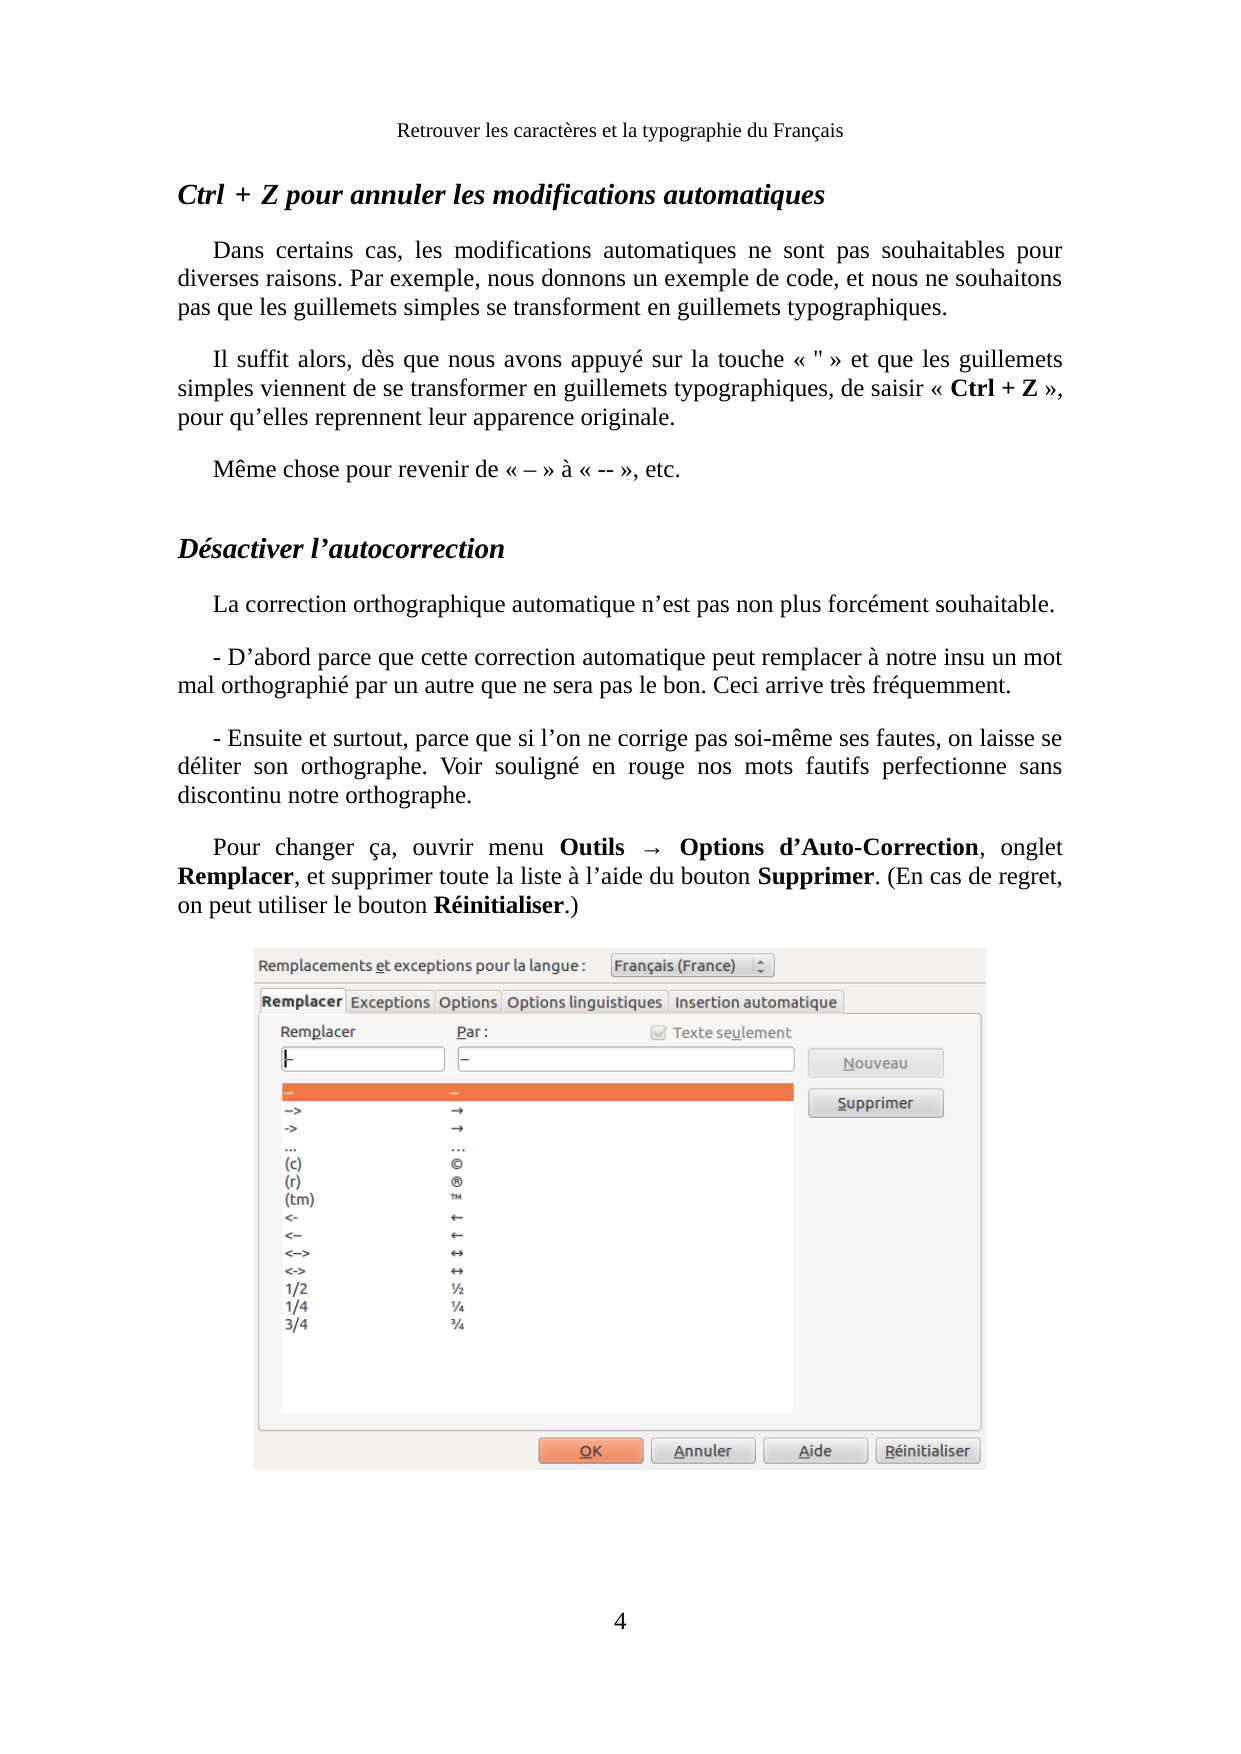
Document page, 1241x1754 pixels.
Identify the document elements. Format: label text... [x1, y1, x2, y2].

subtitle Ctrl + Z pour annuler les modifications automatiques [177, 177, 1063, 211]
subtitle Désactiver l’autocorrection [177, 532, 1063, 565]
text Pour changer ça, ouvrir menu Outils → Options d’Auto-Correction, onglet Remplacer, et supprimer toute la liste à l’aide du bouton Supprimer. (En cas de regret, on peut utiliser le bouton Réinitialiser.) [177, 832, 1063, 919]
text - D’abord parce que cette correction automatique peut remplacer à notre insu un mot mal orthographié par un autre que ne sera pas le bon. Ceci arrive très fréquemment. [177, 642, 1063, 699]
text La correction orthographique automatique n’est pas non plus forcément souhaitable. [177, 589, 1063, 618]
text - Ensuite et surtout, parce que si l’on ne corrige pas soi-même ses fautes, on laisse se déliter son orthographe. Voir souligné en rouge nos mots fautifs perfectionne sans discontinu notre orthographe. [177, 723, 1063, 809]
text Il suffit alors, dès que nous avons appuyé sur la touche « " » et que les guillemets simples viennent de se transformer en guillemets typographiques, de saisir « Ctrl + Z », pour qu’elles reprennent leur apparence originale. [177, 344, 1063, 431]
picture [253, 948, 987, 1470]
text Même chose pour revenir de « – » à « -- », etc. [177, 454, 1063, 483]
text Dans certains cas, les modifications automatiques ne sont pas souhaitables pour diverses raisons. Par exemple, nous donnons un exemple de code, et nous ne souhaitons pas que les guillemets simples se transforment en guillemets typographiques. [177, 235, 1063, 321]
